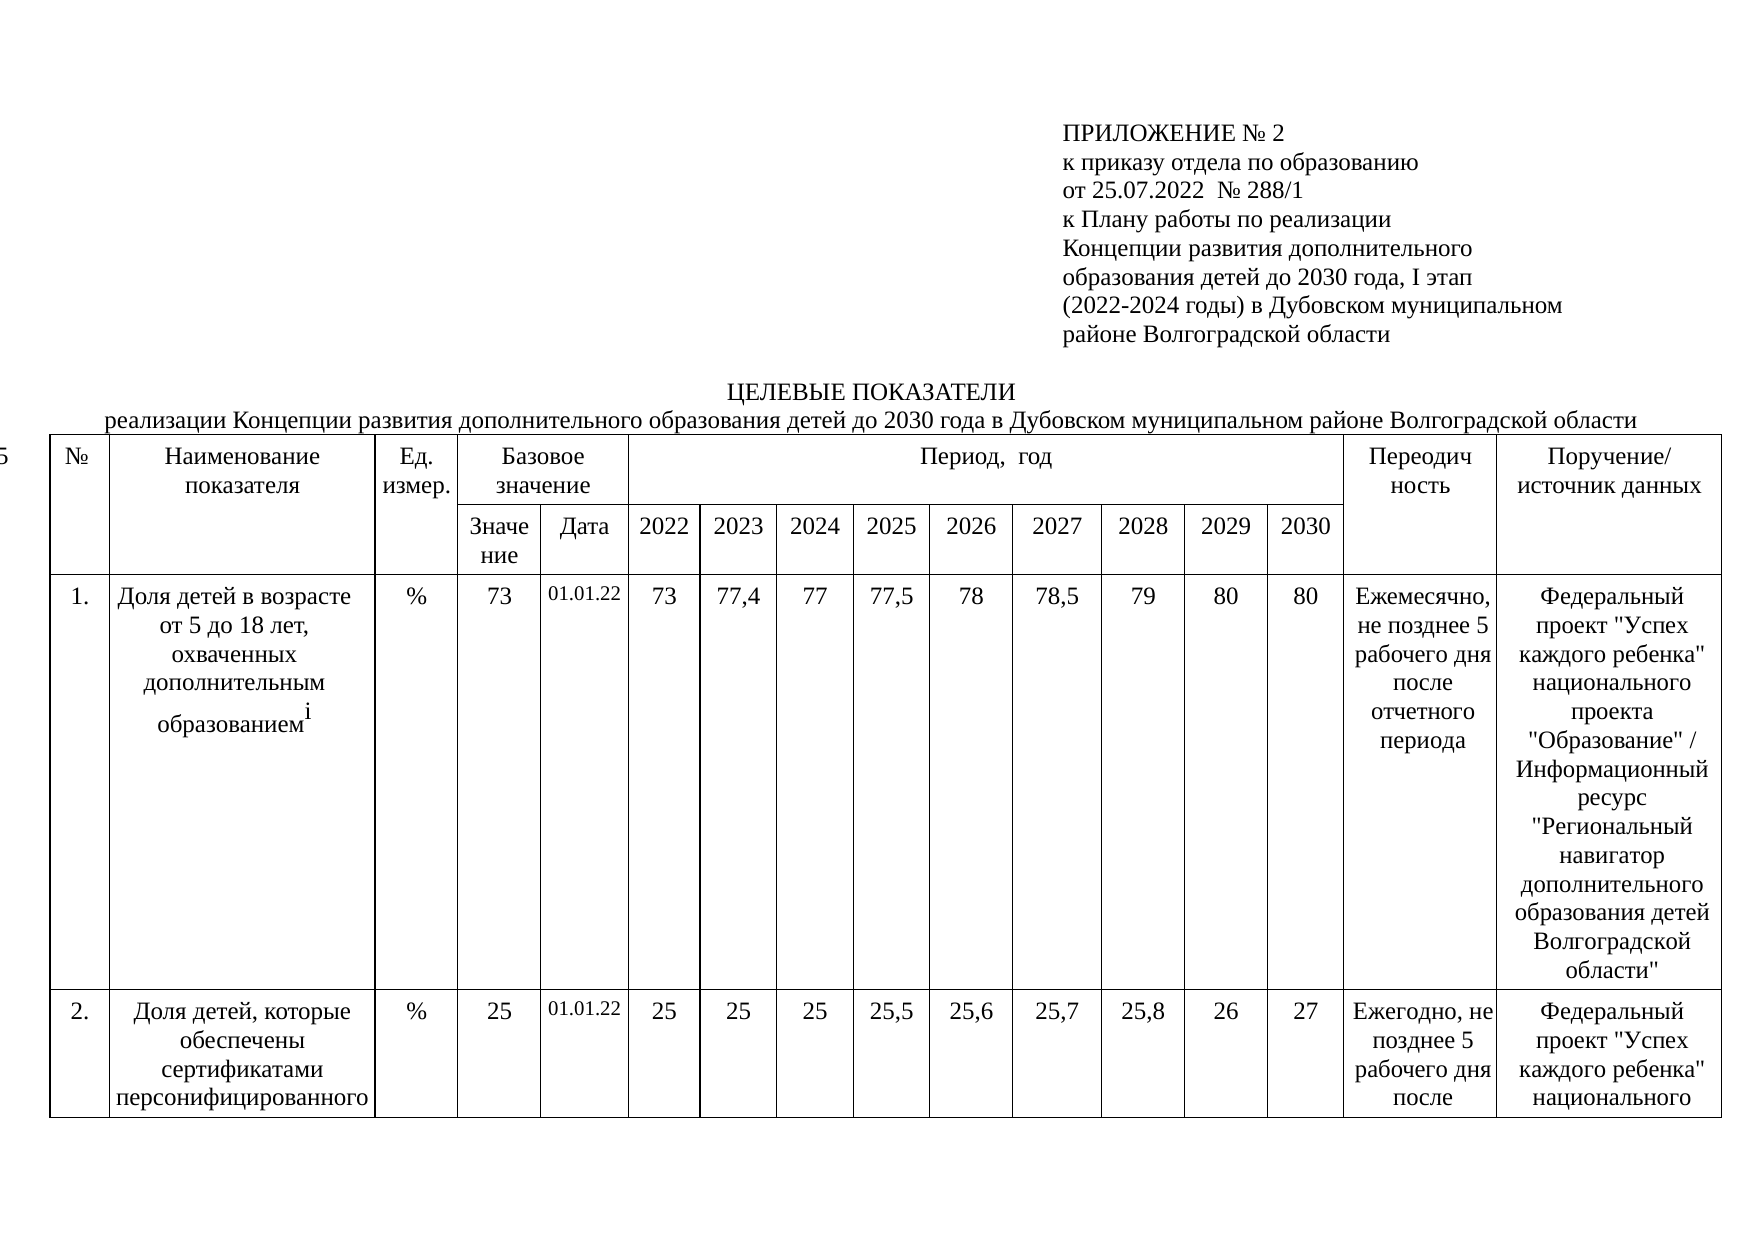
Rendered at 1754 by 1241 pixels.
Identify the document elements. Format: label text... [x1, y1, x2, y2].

table_cell 80 [1268, 575, 1343, 989]
table_cell 25 [458, 990, 540, 1117]
table_cell Ежемесячно, не позднее 5 рабочего дня после отчетного периода [1344, 575, 1496, 989]
table_cell 2. [51, 990, 109, 1117]
table_cell 2028 [1102, 505, 1184, 574]
table_header Переодич ность [1344, 435, 1496, 574]
table_cell 2026 [930, 505, 1012, 574]
table_cell 2023 [701, 505, 776, 574]
text к Плану работы по реализации [50, 204, 1692, 233]
table_cell Дата [541, 505, 628, 574]
table_cell % [376, 575, 457, 989]
table_cell 79 [1102, 575, 1184, 989]
text от 25.07.2022 № 288/1 [50, 176, 1692, 204]
table_cell 2022 [629, 505, 699, 574]
text реализации Концепции развития дополнительного образования детей до 2030 года в Дубовском муниципальном районе Волгоградской области [50, 406, 1692, 434]
table_cell 01.01.22 [541, 575, 628, 989]
table_cell 73 [458, 575, 540, 989]
table_cell 2027 [1013, 505, 1101, 574]
table_cell Федеральный проект "Успех каждого ребенка" национального [1497, 990, 1721, 1117]
table_cell 27 [1268, 990, 1343, 1117]
table_header Период, год [629, 435, 1343, 504]
table_cell Ежегодно, не позднее 5 рабочего дня после [1344, 990, 1496, 1117]
table_cell 2025 [854, 505, 929, 574]
table_cell 77,5 [854, 575, 929, 989]
table_header Поручение/источник данных [1497, 435, 1721, 574]
table_cell 80 [1185, 575, 1267, 989]
table_cell Доля детей, которые обеспечены сертификатами персонифицированного [110, 990, 374, 1117]
table_cell 2030 [1268, 505, 1343, 574]
table_cell 25,6 [930, 990, 1012, 1117]
table_cell 25,5 [854, 990, 929, 1117]
table_cell 01.01.22 [541, 990, 628, 1117]
text образования детей до 2030 года, I этап [50, 262, 1692, 291]
table_cell 2024 [777, 505, 853, 574]
table_cell 73 [629, 575, 699, 989]
text районе Волгоградской области [50, 319, 1692, 348]
table_cell 26 [1185, 990, 1267, 1117]
table_cell Значение [458, 505, 540, 574]
text к приказу отдела по образованию [50, 147, 1692, 176]
table_cell 78,5 [1013, 575, 1101, 989]
table_header Ед. измер. [376, 435, 457, 574]
table_header Базовое значение [458, 435, 628, 504]
table_cell 25,7 [1013, 990, 1101, 1117]
table_cell 25 [629, 990, 699, 1117]
table_cell Доля детей в возрасте от 5 до 18 лет, охваченных дополнительным образованиемi [110, 575, 374, 989]
table_cell 25,8 [1102, 990, 1184, 1117]
table_cell 2029 [1185, 505, 1267, 574]
table_cell 1. [51, 575, 109, 989]
text ПРИЛОЖЕНИЕ № 2 [50, 118, 1692, 147]
text (2022-2024 годы) в Дубовском муниципальном [50, 291, 1692, 319]
table_cell 78 [930, 575, 1012, 989]
table_cell 25 [701, 990, 776, 1117]
table_header Наименование показателя [110, 435, 374, 574]
table_cell % [376, 990, 457, 1117]
text Концепции развития дополнительного [50, 233, 1692, 262]
table_cell 77,4 [701, 575, 776, 989]
table_header №5585 № [51, 435, 109, 574]
table_cell 25 [777, 990, 853, 1117]
text ЦЕЛЕВЫЕ ПОКАЗАТЕЛИ [50, 377, 1692, 406]
table_cell Федеральный проект "Успех каждого ребенка" национального проекта "Образование" / Информационный ресурс "Региональный навигатор дополнительного образования детей Волгоградской области" [1497, 575, 1721, 989]
table_cell 77 [777, 575, 853, 989]
